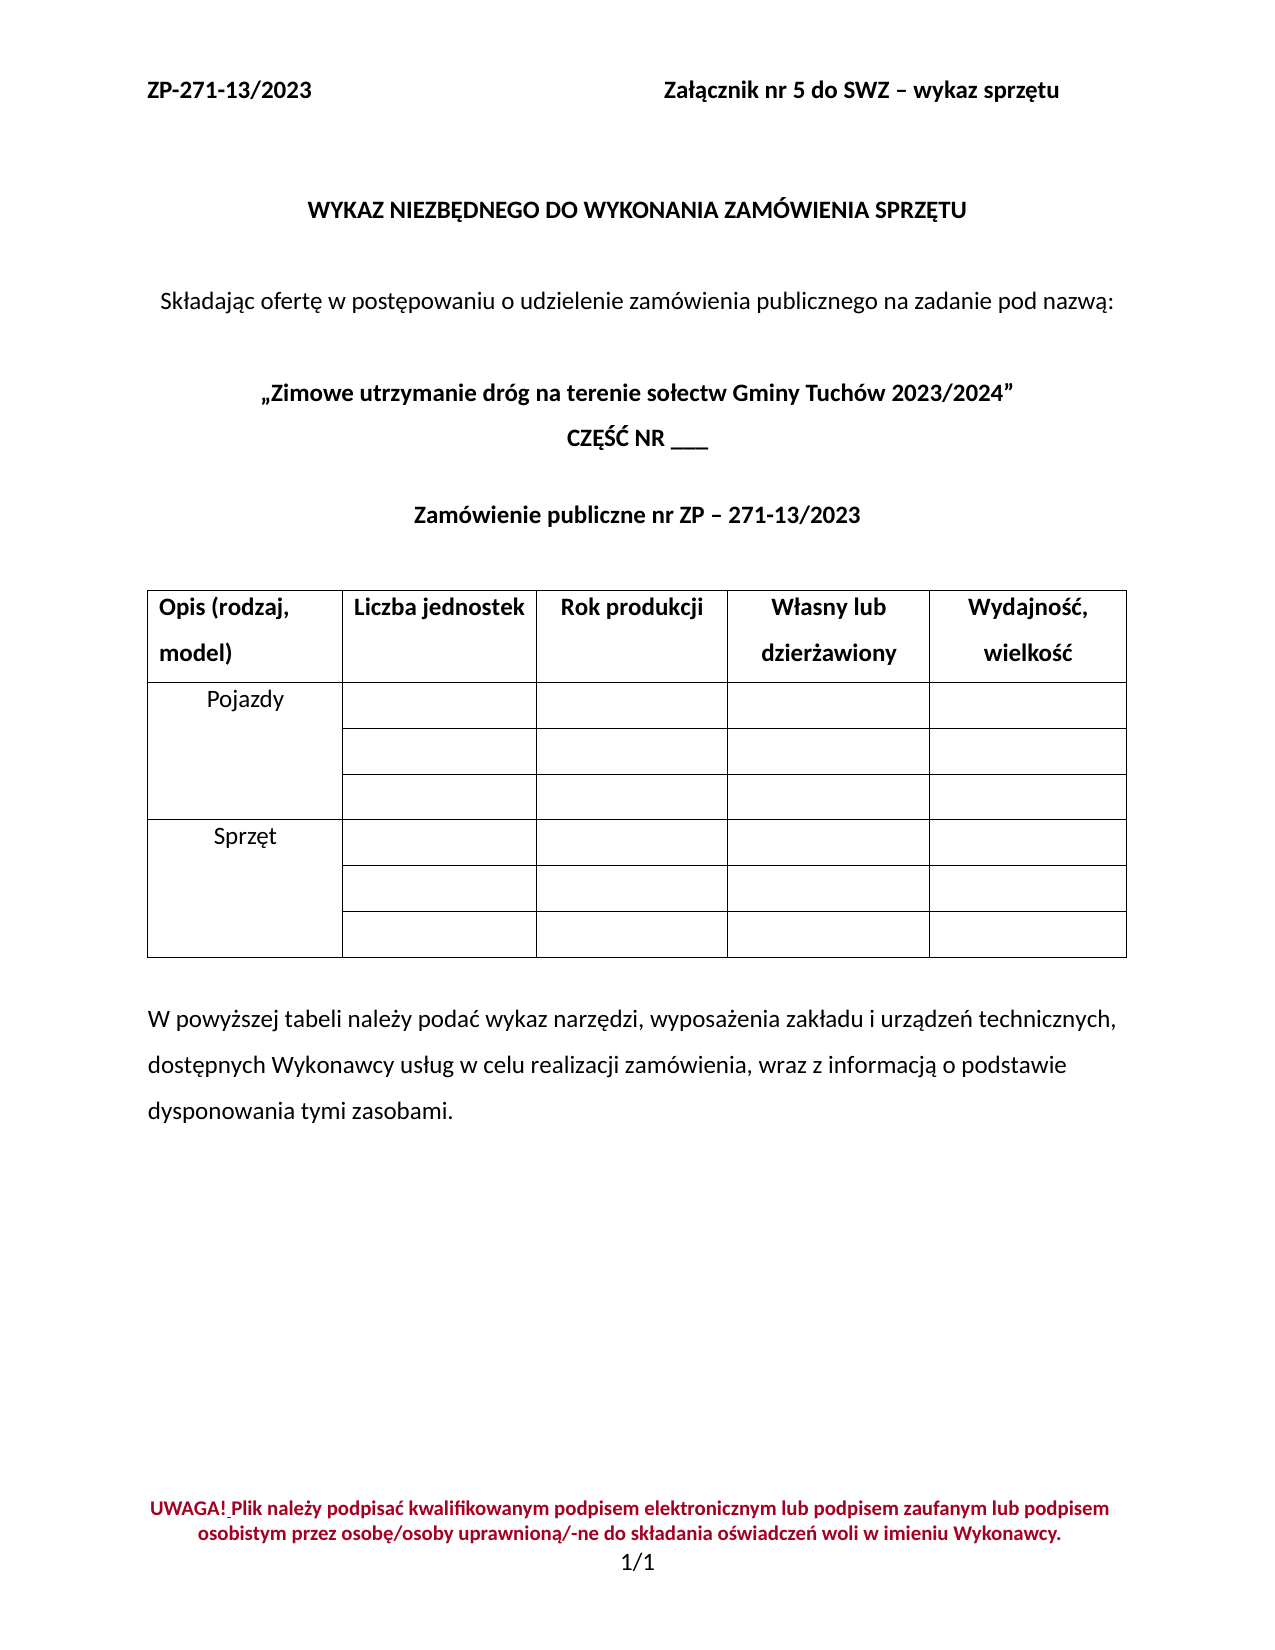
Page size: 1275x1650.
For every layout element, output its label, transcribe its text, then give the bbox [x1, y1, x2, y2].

table_cell Pojazdy [148, 683, 342, 819]
table_cell [537, 775, 727, 819]
table_cell [343, 683, 536, 728]
table_cell [343, 729, 536, 773]
table_cell [930, 866, 1126, 911]
table_cell [537, 729, 727, 773]
text W powyższej tabeli należy podać wykaz narzędzi, wyposażenia zakładu i urządzeń technicznych, dostępnych Wykonawcy usług w celu realizacji zamówienia, wraz z informacją o podstawie dysponowania tymi zasobami. [148, 1004, 1122, 1126]
table_header Liczba jednostek [343, 591, 536, 682]
table_cell [537, 683, 727, 728]
table_header Rok produkcji [537, 591, 727, 682]
table_header Własny lub dzierżawiony [728, 591, 929, 682]
text CZĘŚĆ NR ___ [148, 423, 1127, 453]
text Składając ofertę w postępowaniu o udzielenie zamówienia publicznego na zadanie pod nazwą: [148, 285, 1127, 316]
table_cell [930, 683, 1126, 728]
table_cell [728, 820, 929, 865]
table_cell [728, 729, 929, 773]
table_cell [343, 912, 536, 957]
table_cell [537, 866, 727, 911]
table_header Opis (rodzaj, model) [148, 591, 342, 682]
table_cell [930, 775, 1126, 819]
table_cell [537, 912, 727, 957]
table_cell [343, 820, 536, 865]
table_cell [728, 866, 929, 911]
table_header Wydajność, wielkość [930, 591, 1126, 682]
table_cell [728, 775, 929, 819]
table_cell [343, 866, 536, 911]
table_cell [537, 820, 727, 865]
text WYKAZ NIEZBĘDNEGO DO WYKONANIA ZAMÓWIENIA SPRZĘTU [148, 194, 1127, 224]
table_cell [930, 820, 1126, 865]
table_cell [728, 912, 929, 957]
text Zamówienie publiczne nr ZP – 271-13/2023 [148, 499, 1127, 529]
table_cell [930, 729, 1126, 773]
text „Zimowe utrzymanie dróg na terenie sołectw Gminy Tuchów 2023/2024” [148, 331, 1127, 407]
table_cell Sprzęt [148, 820, 342, 957]
table_cell [728, 683, 929, 728]
table_cell [343, 775, 536, 819]
table_cell [930, 912, 1126, 957]
